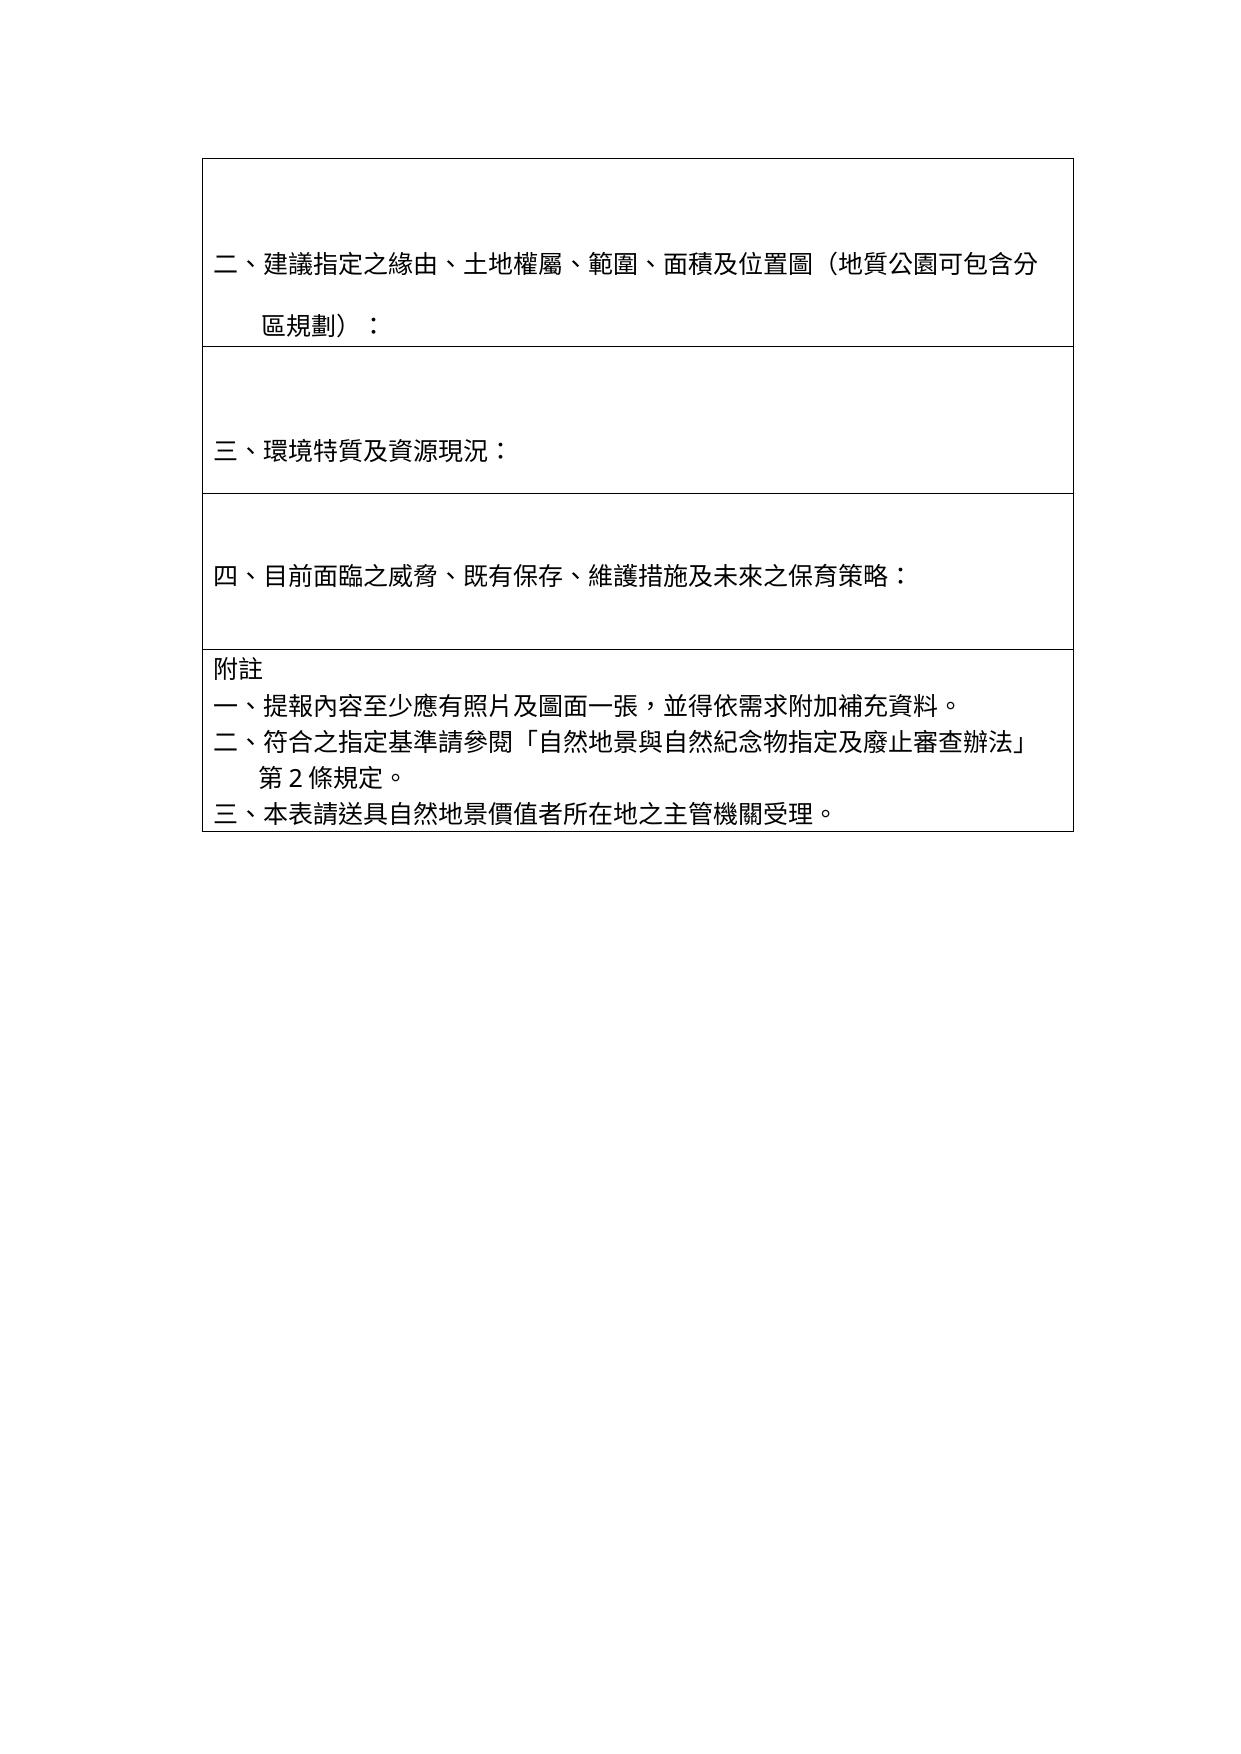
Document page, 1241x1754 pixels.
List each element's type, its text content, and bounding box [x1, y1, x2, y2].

table_cell 三、環境特質及資源現況： [203, 347, 1073, 493]
table_cell 四、目前面臨之威脅、既有保存、維護措施及未來之保育策略： [203, 494, 1073, 649]
table_cell 二、建議指定之緣由、土地權屬、範圍、面積及位置圖（地質公園可包含分區規劃）： [203, 159, 1073, 346]
table_cell 附註 一、提報內容至少應有照片及圖面一張，並得依需求附加補充資料。 二、符合之指定基準請參閱「自然地景與自然紀念物指定及廢止審查辦法」第2條規定。 三、本表請送具自然地景價值者所在地之主管機關受理。 [203, 650, 1073, 831]
